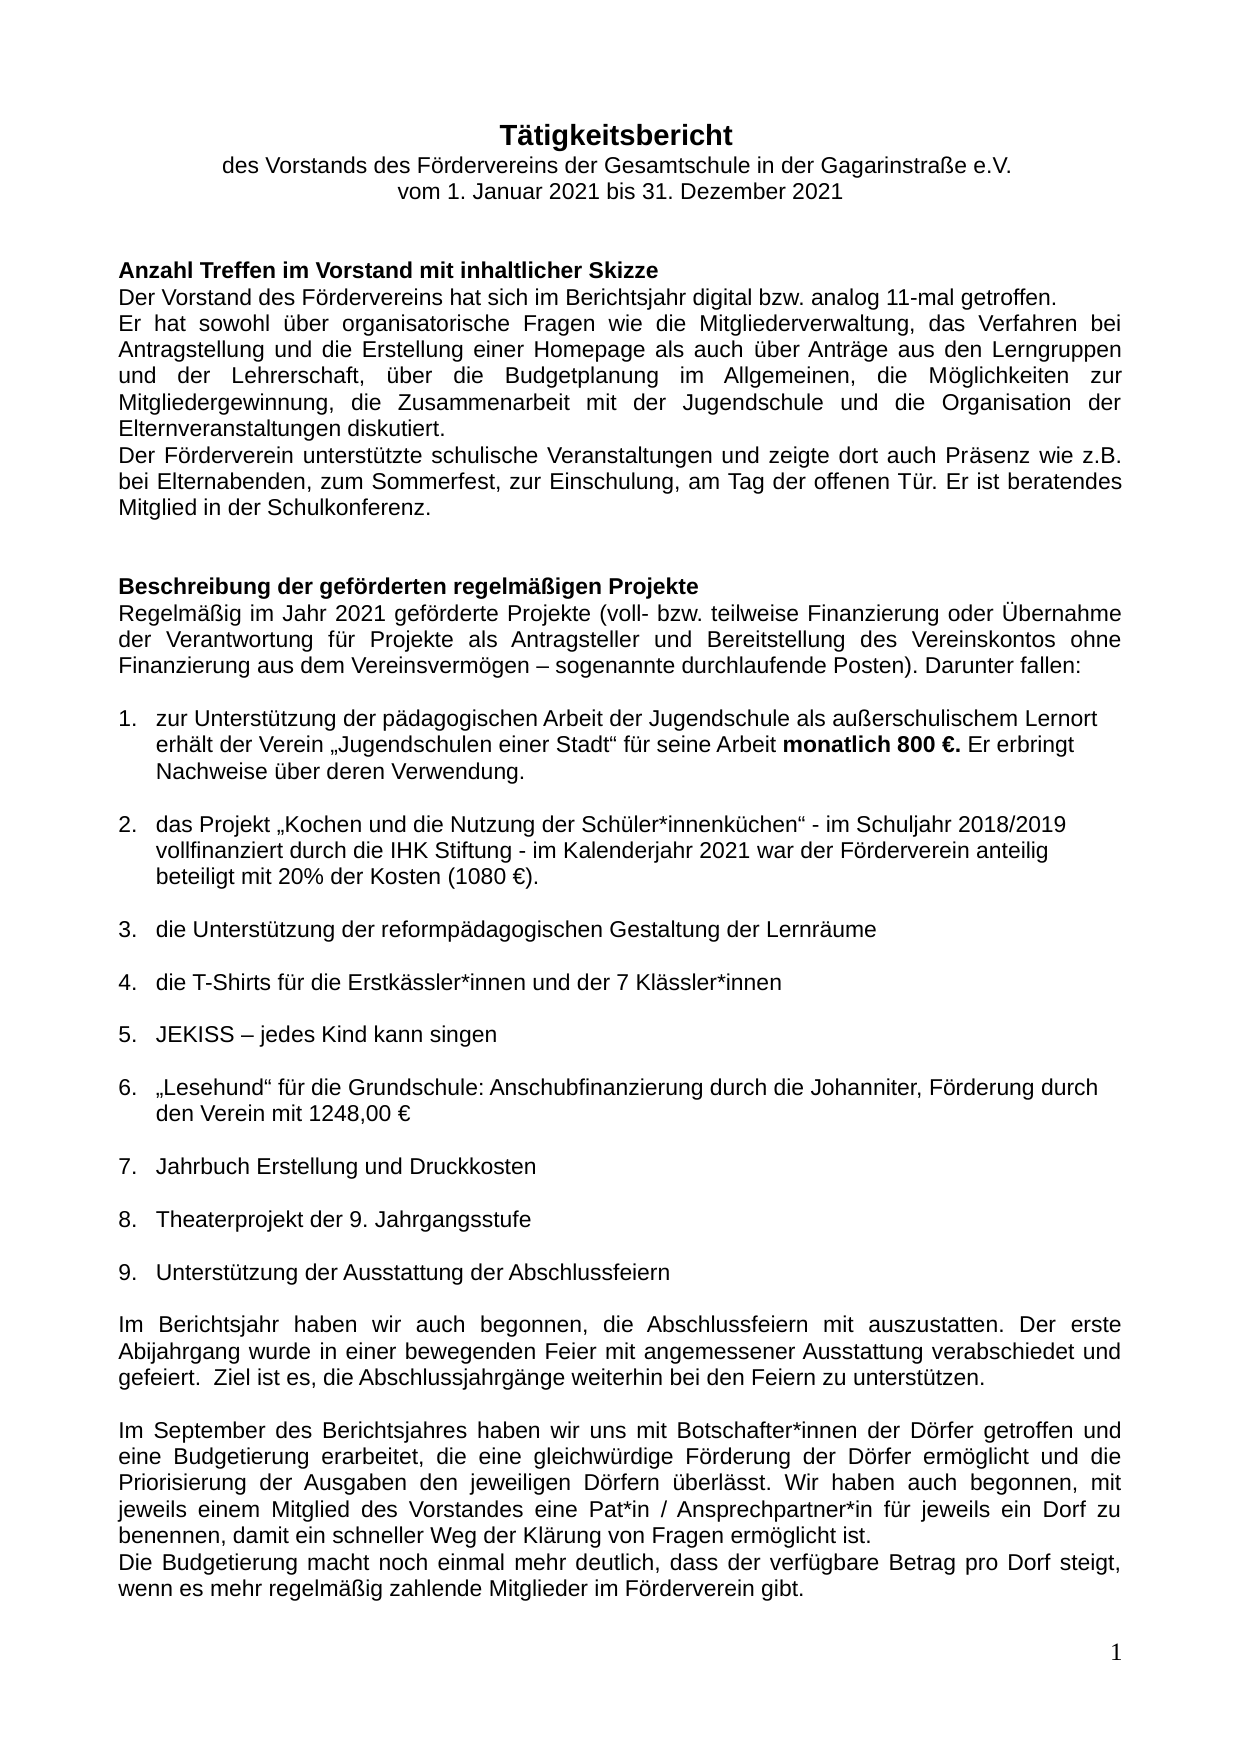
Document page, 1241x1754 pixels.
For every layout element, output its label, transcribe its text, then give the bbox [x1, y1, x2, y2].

text vom 1. Januar 2021 bis 31. Dezember 2021 [118, 178, 1122, 204]
list das Projekt „Kochen und die Nutzung der Schüler*innenküchen“ - im Schuljahr 2018/2019 vollfinanziert durch die IHK Stiftung - im Kalenderjahr 2021 war der Förderverein anteilig beteiligt mit 20% der Kosten (1080 €). [118, 811, 1122, 889]
list „Lesehund“ für die Grundschule: Anschubfinanzierung durch die Johanniter, Förderung durch den Verein mit 1248,00 € [118, 1074, 1122, 1127]
text Im September des Berichtsjahres haben wir uns mit Botschafter*innen der Dörfer getroffen und eine Budgetierung erarbeitet, die eine gleichwürdige Förderung der Dörfer ermöglicht und die Priorisierung der Ausgaben den jeweiligen Dörfern überlässt. Wir haben auch begonnen, mit jeweils einem Mitglied des Vorstandes eine Pat*in / Ansprechpartner*in für jeweils ein Dorf zu benennen, damit ein schneller Weg der Klärung von Fragen ermöglicht ist. [118, 1417, 1122, 1548]
text des Vorstands des Fördervereins der Gesamtschule in der Gagarinstraße e.V. [118, 152, 1122, 178]
list zur Unterstützung der pädagogischen Arbeit der Jugendschule als außerschulischem Lernort erhält der Verein „Jugendschulen einer Stadt“ für seine Arbeit monatlich 800 €. Er erbringt Nachweise über deren Verwendung. [118, 705, 1122, 784]
list Unterstützung der Ausstattung der Abschlussfeiern [118, 1258, 1122, 1285]
text Der Vorstand des Fördervereins hat sich im Berichtsjahr digital bzw. analog 11-mal getroffen. [118, 283, 1122, 310]
text Er hat sowohl über organisatorische Fragen wie die Mitgliederverwaltung, das Verfahren bei Antragstellung und die Erstellung einer Homepage als auch über Anträge aus den Lerngruppen und der Lehrerschaft, über die Budgetplanung im Allgemeinen, die Möglichkeiten zur Mitgliedergewinnung, die Zusammenarbeit mit der Jugendschule und die Organisation der Elternveranstaltungen diskutiert. [118, 310, 1122, 442]
list Theaterprojekt der 9. Jahrgangsstufe [118, 1206, 1122, 1232]
list die Unterstützung der reformpädagogischen Gestaltung der Lernräume [118, 916, 1122, 942]
text Der Förderverein unterstützte schulische Veranstaltungen und zeigte dort auch Präsenz wie z.B. bei Elternabenden, zum Sommerfest, zur Einschulung, am Tag der offenen Tür. Er ist beratendes Mitglied in der Schulkonferenz. [118, 442, 1122, 521]
list JEKISS – jedes Kind kann singen [118, 1021, 1122, 1048]
text Tätigkeitsbericht [118, 118, 1122, 152]
text Anzahl Treffen im Vorstand mit inhaltlicher Skizze [118, 257, 1122, 283]
list die T-Shirts für die Erstkässler*innen und der 7 Klässler*innen [118, 969, 1122, 995]
text Regelmäßig im Jahr 2021 geförderte Projekte (voll- bzw. teilweise Finanzierung oder Übernahme der Verantwortung für Projekte als Antragsteller und Bereitstellung des Vereinskontos ohne Finanzierung aus dem Vereinsvermögen – sogenannte durchlaufende Posten). Darunter fallen: [118, 600, 1122, 679]
text Im Berichtsjahr haben wir auch begonnen, die Abschlussfeiern mit auszustatten. Der erste Abijahrgang wurde in einer bewegenden Feier mit angemessener Ausstattung verabschiedet und gefeiert. Ziel ist es, die Abschlussjahrgänge weiterhin bei den Feiern zu unterstützen. [118, 1311, 1122, 1390]
text Die Budgetierung macht noch einmal mehr deutlich, dass der verfügbare Betrag pro Dorf steigt, wenn es mehr regelmäßig zahlende Mitglieder im Förderverein gibt. [118, 1548, 1122, 1601]
list Jahrbuch Erstellung und Druckkosten [118, 1153, 1122, 1179]
text Beschreibung der geförderten regelmäßigen Projekte [118, 573, 1122, 600]
